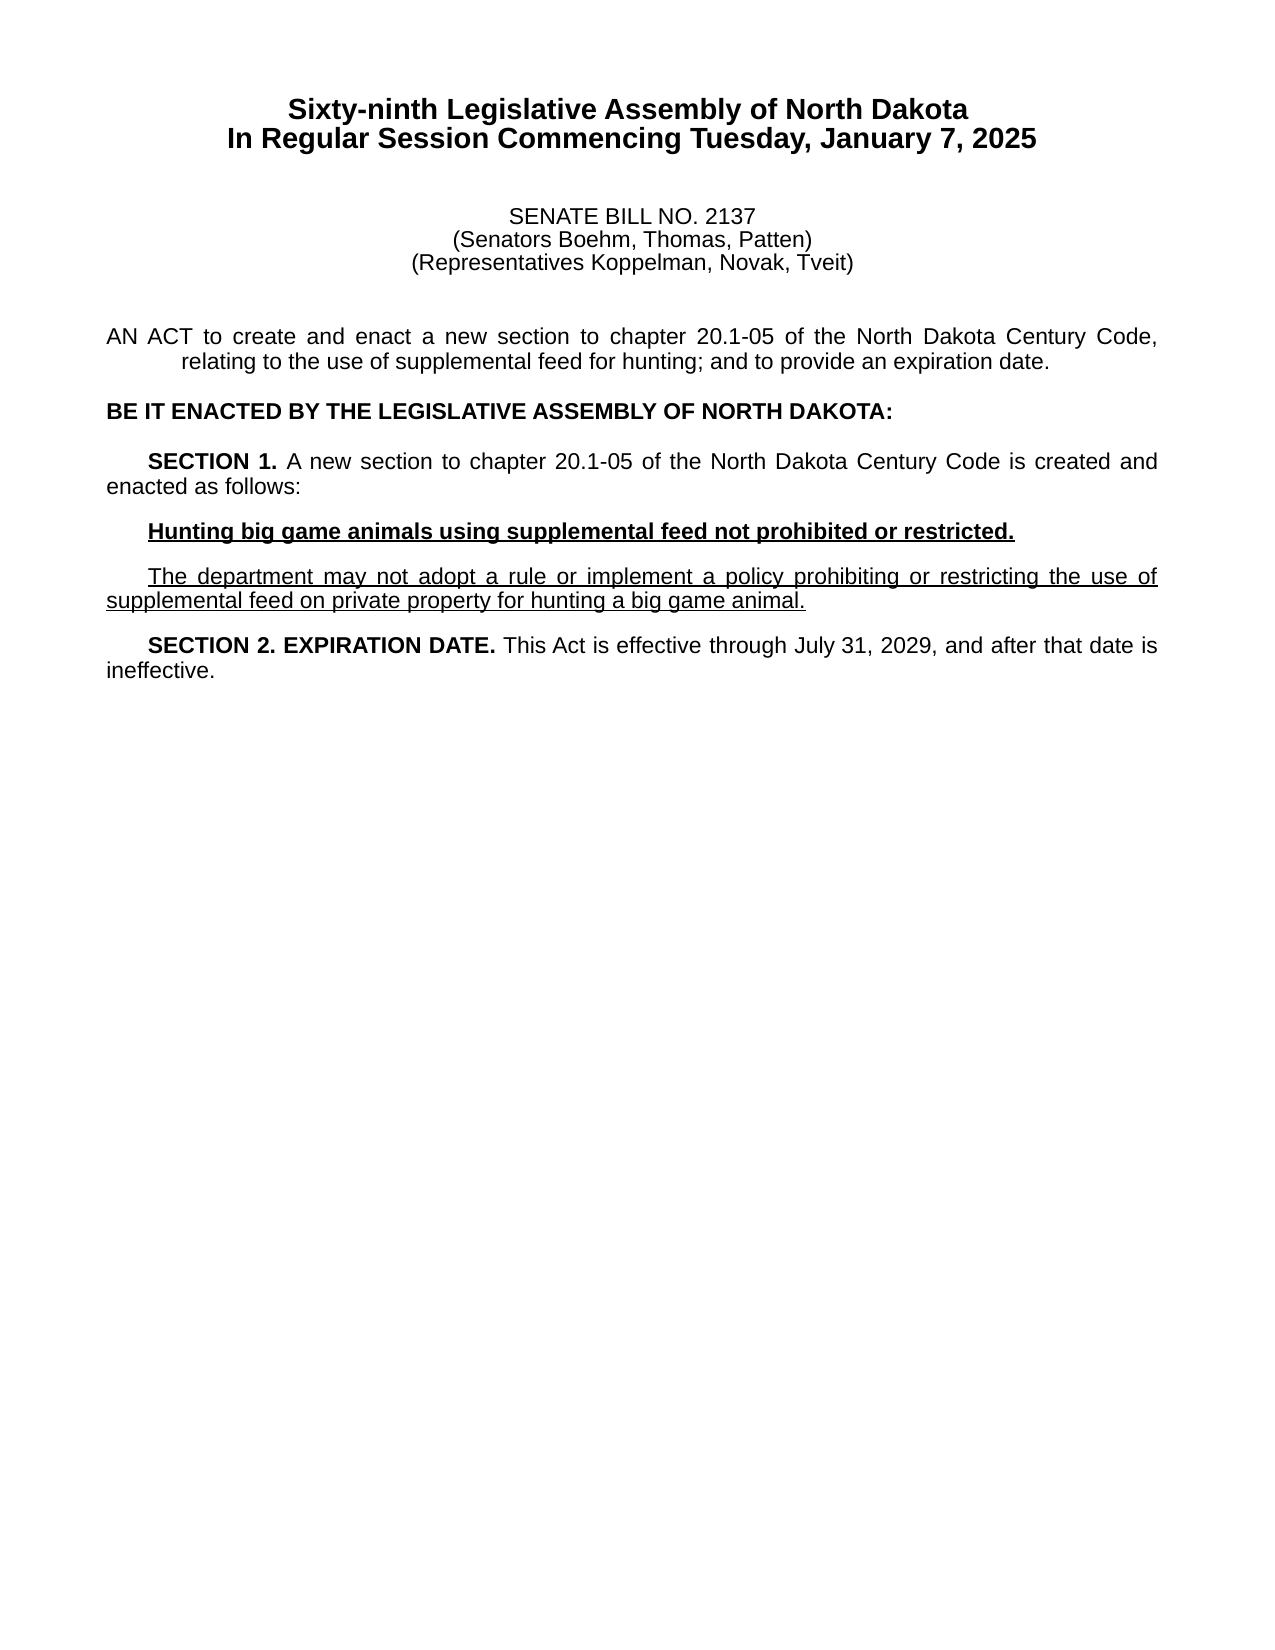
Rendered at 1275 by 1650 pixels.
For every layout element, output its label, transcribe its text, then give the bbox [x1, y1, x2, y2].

text (Representatives Koppelman, Novak, Tveit) [106, 252, 1158, 275]
text BE IT ENACTED BY THE LEGISLATIVE ASSEMBLY OF NORTH DAKOTA: [106, 400, 1158, 425]
title In Regular Session Commencing Tuesday, January 7, 2025 [106, 125, 1158, 154]
text SECTION 2. EXPIRATION DATE. This Act is effective through July 31, 2029, and after that date is ineffective. [106, 634, 1158, 683]
title Sixty-ninth Legislative Assembly of North Dakota [106, 96, 1158, 125]
text (Senators Boehm, Thomas, Patten) [106, 229, 1158, 252]
text The department may not adopt a rule or implement a policy prohibiting or restricting the use of supplemental feed on private property for hunting a big game animal. [106, 564, 1158, 614]
text SECTION 1. A new section to chapter 20.1‑05 of the North Dakota Century Code is created and enacted as follows: [106, 450, 1158, 499]
title AN ACT to create and enact a new section to chapter 20.1-05 of the North Dakota Century Code, relating to the use of supplemental feed for hunting; and to provide an expiration date. [106, 325, 1158, 374]
text Senate BILL NO. 2137 [106, 204, 1158, 229]
subtitle Hunting big game animals using supplemental feed not prohibited or restricted. [106, 519, 1158, 544]
